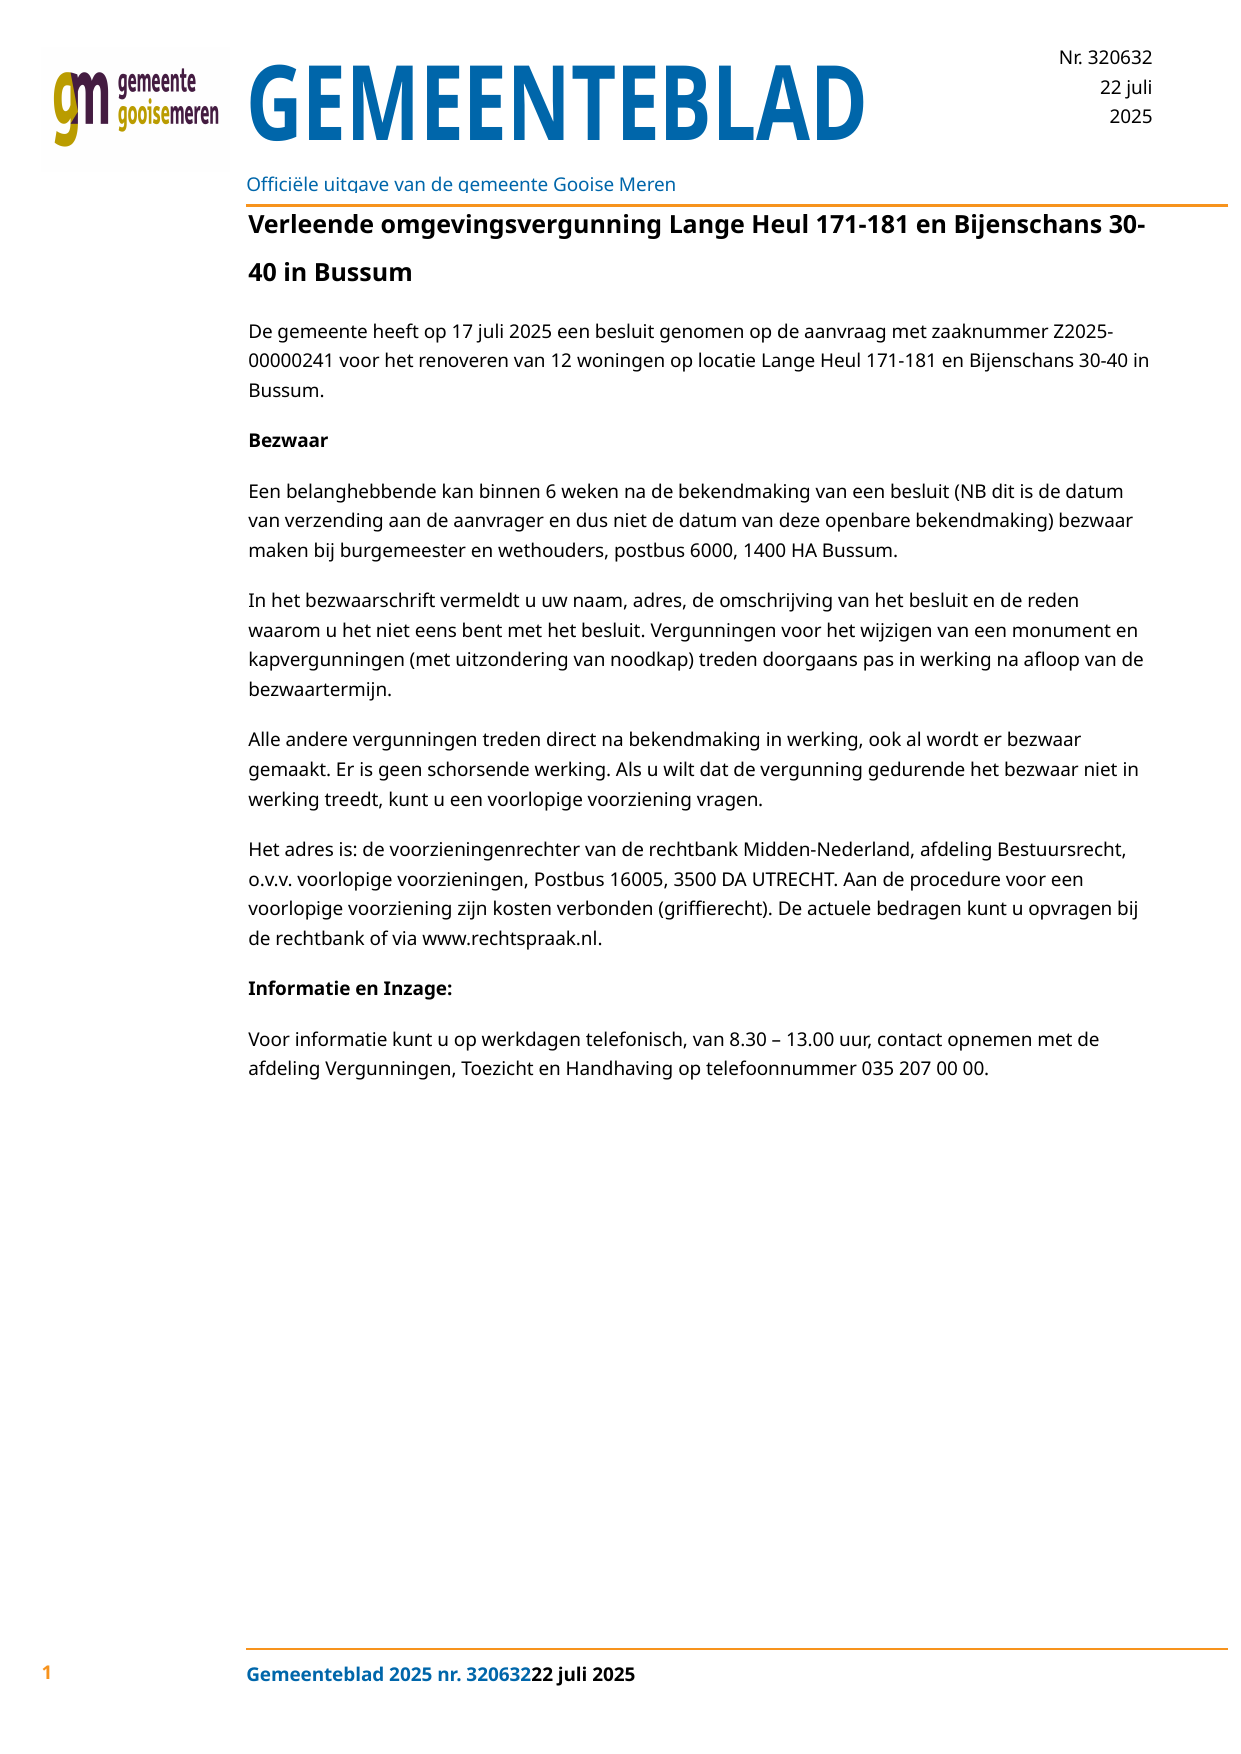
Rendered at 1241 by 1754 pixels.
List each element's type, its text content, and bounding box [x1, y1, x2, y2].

text Voor informatie kunt u op werkdagen telefonisch, van 8.30 – 13.00 uur, contact opnemen met de afdeling Vergunningen, Toezicht en Handhaving op telefoonnummer 035 207 00 00. [248, 1026, 1152, 1081]
text Een belanghebbende kan binnen 6 weken na de bekendmaking van een besluit (NB dit is de datum van verzending aan de aanvrager en dus niet de datum van deze openbare bekendmaking) bezwaar maken bij burgemeester en wethouders, postbus 6000, 1400 HA Bussum. [248, 478, 1152, 563]
text Bezwaar [248, 427, 1152, 453]
text Het adres is: de voorzieningenrechter van de rechtbank Midden-Nederland, afdeling Bestuursrecht, o.v.v. voorlopige voorzieningen, Postbus 16005, 3500 DA UTRECHT. Aan de procedure voor een voorlopige voorziening zijn kosten verbonden (griffierecht). De actuele bedragen kunt u opvragen bij de rechtbank of via www.rechtspraak.nl. [248, 836, 1152, 951]
picture [41, 47, 231, 172]
text Alle andere vergunningen treden direct na bekendmaking in werking, ook al wordt er bezwaar gemaakt. Er is geen schorsende werking. Als u wilt dat de vergunning gedurende het bezwaar niet in werking treedt, kunt u een voorlopige voorziening vragen. [248, 727, 1152, 812]
text In het bezwaarschrift vermeldt u uw naam, adres, de omschrijving van het besluit en de reden waarom u het niet eens bent met het besluit. Vergunningen voor het wijzigen van een monument en kapvergunningen (met uitzondering van noodkap) treden doorgaans pas in werking na afloop van de bezwaartermijn. [248, 587, 1152, 702]
text De gemeente heeft op 17 juli 2025 een besluit genomen op de aanvraag met zaaknummer Z2025-00000241 voor het renoveren van 12 woningen op locatie Lange Heul 171-181 en Bijenschans 30-40 in Bussum. [248, 318, 1152, 403]
text Verleende omgevingsvergunning Lange Heul 171-181 en Bijenschans 30-40 in Bussum [248, 207, 1152, 288]
text Informatie en Inzage: [248, 975, 1152, 1001]
